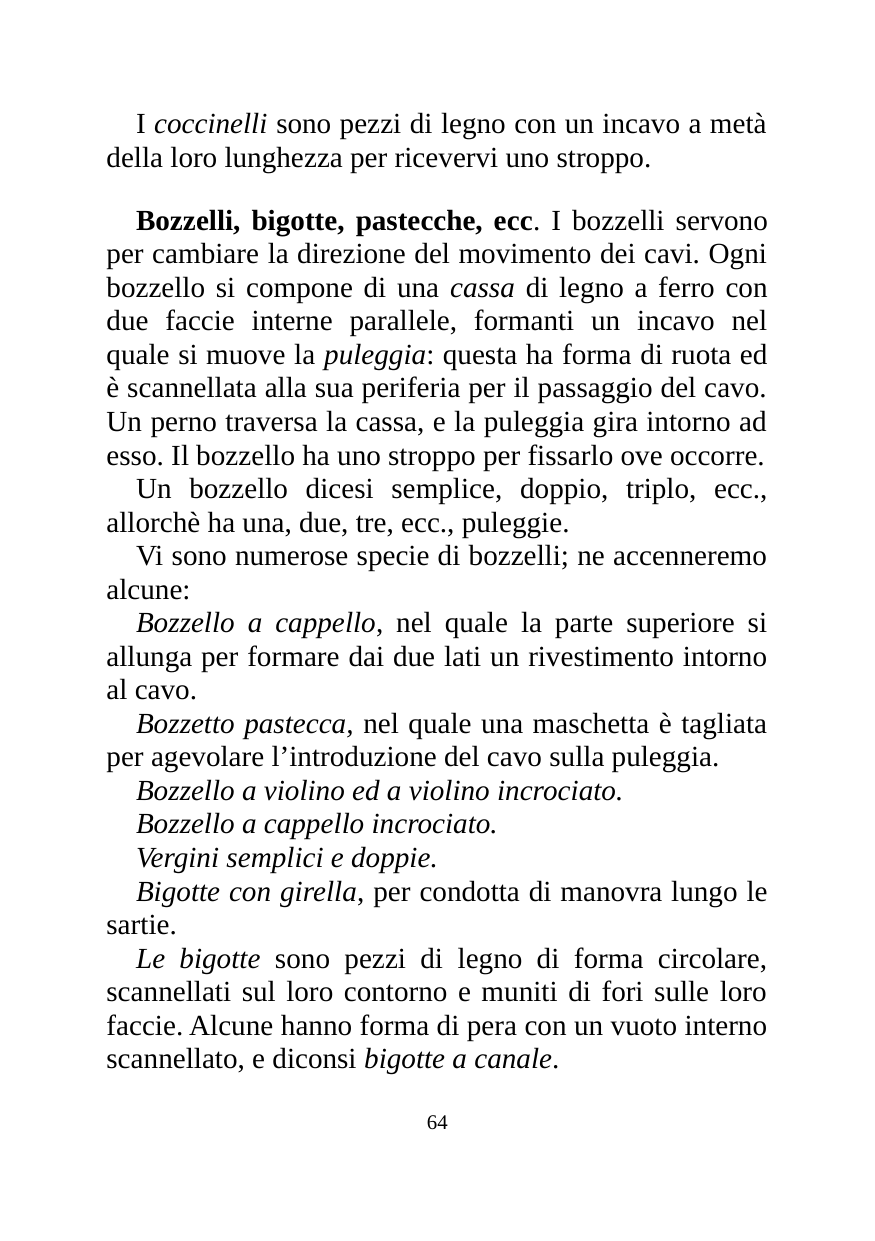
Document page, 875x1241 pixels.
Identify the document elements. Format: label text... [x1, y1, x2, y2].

text Vi sono numerose specie di bozzelli; ne accenneremo alcune: [106, 538, 768, 605]
text Bozzello a cappello incrociato. [106, 807, 768, 840]
text Vergini semplici e doppie. [106, 840, 768, 874]
text Bigotte con girella, per condotta di manovra lungo le sartie. [106, 874, 768, 941]
text I coccinelli sono pezzi di legno con un incavo a metà della loro lunghezza per ricevervi uno stroppo. [106, 106, 768, 173]
text Le bigotte sono pezzi di legno di forma circolare, scannellati sul loro contorno e muniti di fori sulle loro faccie. Alcune hanno forma di pera con un vuoto interno scannellato, e diconsi bigotte a canale. [106, 941, 768, 1075]
text Bozzello a violino ed a violino incrociato. [106, 773, 768, 807]
text Bozzello a cappello, nel quale la parte superiore si allunga per formare dai due lati un rivestimento intorno al cavo. [106, 605, 768, 706]
text Bozzelli, bigotte, pastecche, ecc. I bozzelli servono per cambiare la direzione del movimento dei cavi. Ogni bozzello si compone di una cassa di legno a ferro con due faccie interne parallele, formanti un incavo nel quale si muove la puleggia: questa ha forma di ruota ed è scannellata alla sua periferia per il passaggio del cavo. Un perno traversa la cassa, e la puleggia gira intorno ad esso. Il bozzello ha uno stroppo per fissarlo ove occorre. [106, 203, 768, 471]
text Un bozzello dicesi semplice, doppio, triplo, ecc., allorchè ha una, due, tre, ecc., puleggie. [106, 471, 768, 538]
text Bozzetto pastecca, nel quale una maschetta è tagliata per agevolare l’introduzione del cavo sulla puleggia. [106, 706, 768, 773]
